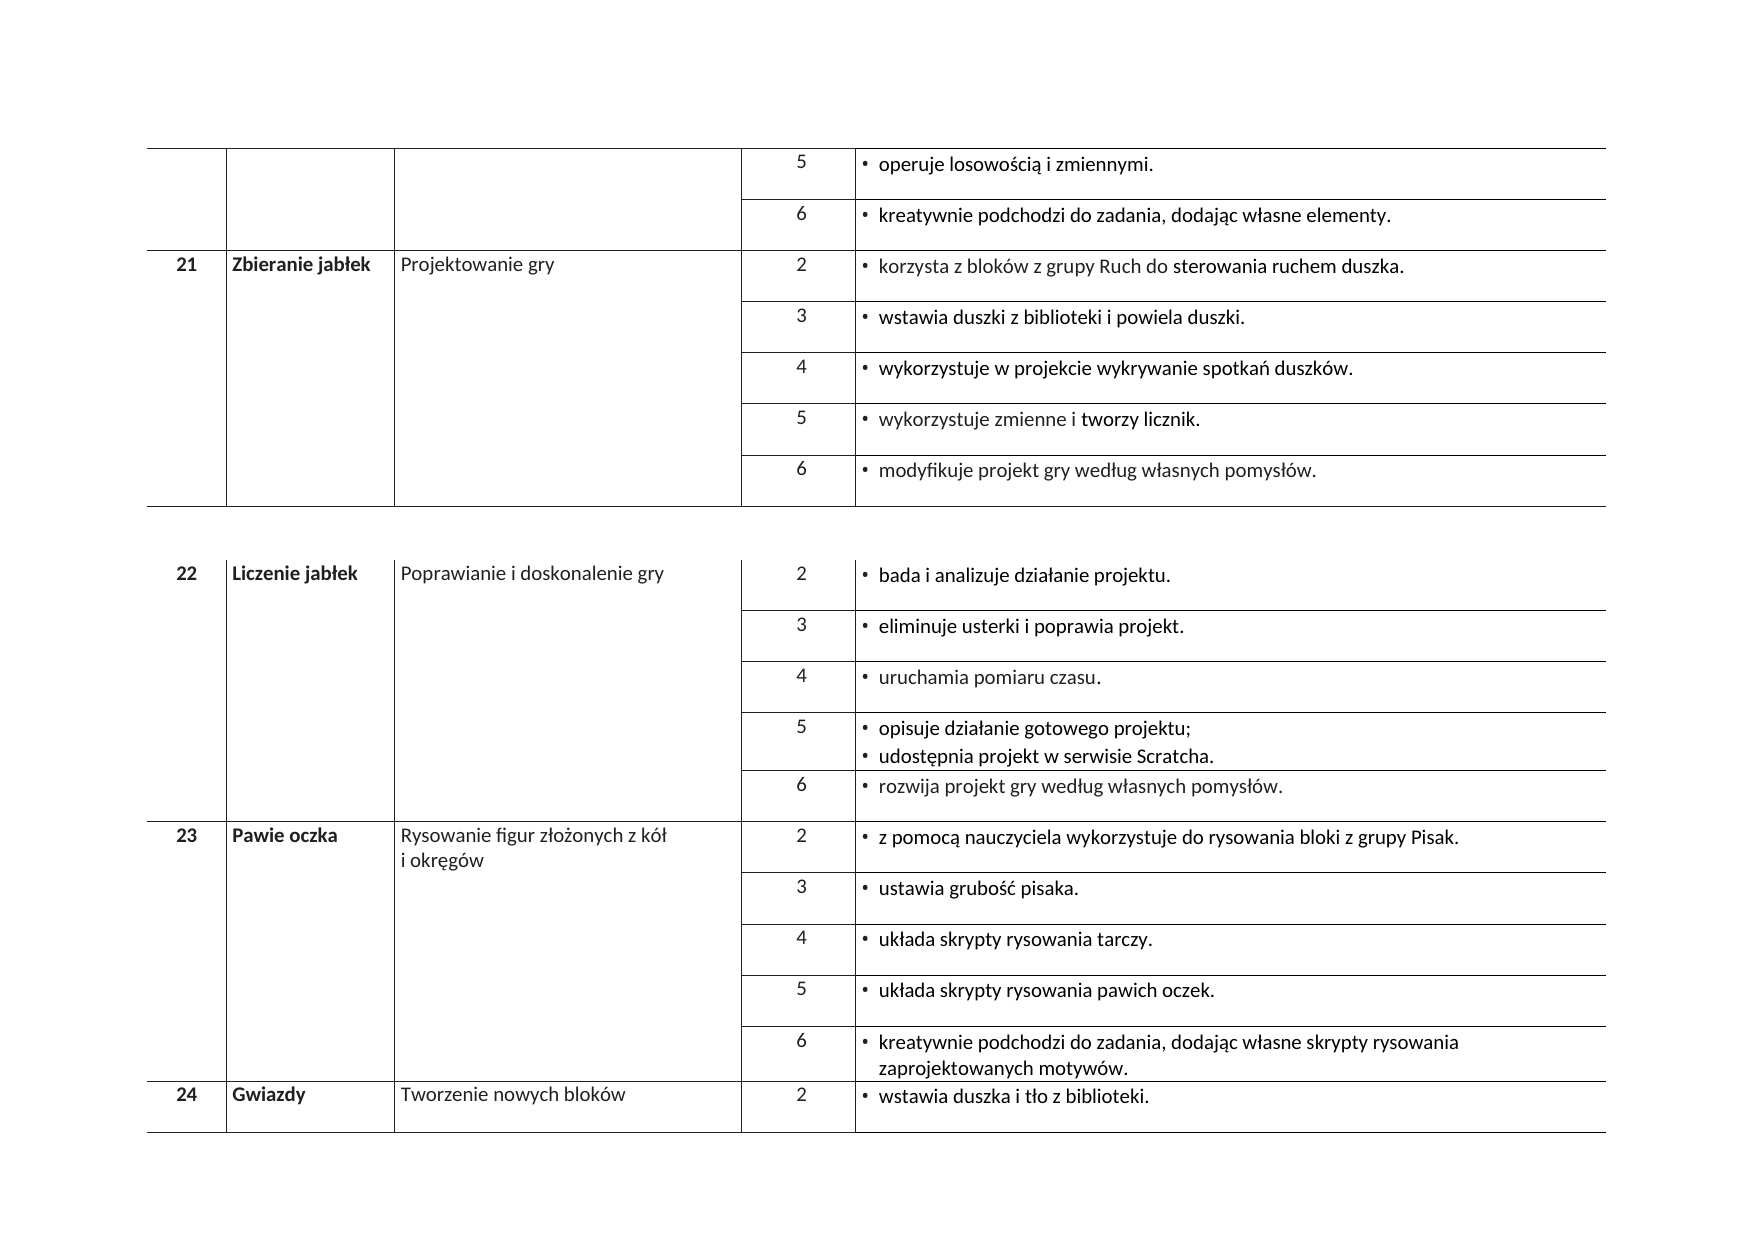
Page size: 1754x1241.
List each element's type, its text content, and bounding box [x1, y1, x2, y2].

table_cell uruchamia pomiaru czasu. [856, 662, 1606, 712]
table_cell 3 [742, 611, 855, 661]
table_cell 6 [742, 456, 855, 506]
table_cell 6 [742, 200, 855, 250]
table_cell 21 [147, 251, 226, 506]
table_cell eliminuje usterki i poprawia projekt. [856, 611, 1606, 661]
table_cell 4 [742, 353, 855, 403]
table_header Poprawianie i doskonalenie gry [395, 560, 741, 821]
table_cell Gwiazdy [227, 1082, 394, 1132]
table_cell 6 [742, 1027, 855, 1081]
table_cell Rysowanie figur złożonych z kół i okręgów [395, 822, 741, 1081]
table_cell 4 [742, 925, 855, 974]
table_cell opisuje działanie gotowego projektu; udostępnia projekt w serwisie Scratcha. [856, 713, 1606, 770]
table_cell 23 [147, 822, 226, 1081]
table_cell Tworzenie nowych bloków [395, 1082, 741, 1132]
table_cell układa skrypty rysowania pawich oczek. [856, 976, 1606, 1026]
table_cell 3 [742, 873, 855, 923]
table_cell wstawia duszka i tło z biblioteki. [856, 1082, 1606, 1132]
table_cell korzysta z bloków z grupy Ruch do sterowania ruchem duszka. [856, 251, 1606, 301]
table_cell kreatywnie podchodzi do zadania, dodając własne elementy. [856, 200, 1606, 250]
table_header 22 [147, 560, 226, 821]
table_cell układa skrypty rysowania tarczy. [856, 925, 1606, 974]
table_cell rozwija projekt gry według własnych pomysłów. [856, 771, 1606, 821]
table_cell [147, 149, 226, 250]
table_cell 2 [742, 1082, 855, 1132]
table_cell Pawie oczka [227, 822, 394, 1081]
table_cell wykorzystuje zmienne i tworzy licznik. [856, 404, 1606, 454]
table_cell 5 [742, 713, 855, 770]
table_header Liczenie jabłek [227, 560, 394, 821]
table_cell 6 [742, 771, 855, 821]
table_header bada i analizuje działanie projektu. [856, 560, 1606, 610]
table_cell 5 [742, 404, 855, 454]
table_cell [227, 149, 394, 250]
table_cell modyfikuje projekt gry według własnych pomysłów. [856, 456, 1606, 506]
table_cell 5 [742, 976, 855, 1026]
table_cell 5 [742, 149, 855, 199]
table_cell 3 [742, 302, 855, 352]
table_header 2 [742, 560, 855, 610]
table_cell 2 [742, 251, 855, 301]
table_cell 2 [742, 822, 855, 872]
table_cell wstawia duszki z biblioteki i powiela duszki. [856, 302, 1606, 352]
table_cell z pomocą nauczyciela wykorzystuje do rysowania bloki z grupy Pisak. [856, 822, 1606, 872]
table_cell operuje losowością i zmiennymi. [856, 149, 1606, 199]
table_cell 24 [147, 1082, 226, 1132]
table_cell ustawia grubość pisaka. [856, 873, 1606, 923]
table_cell [395, 149, 741, 250]
table_cell Zbieranie jabłek [227, 251, 394, 506]
table_cell wykorzystuje w projekcie wykrywanie spotkań duszków. [856, 353, 1606, 403]
table_cell 4 [742, 662, 855, 712]
table_cell Projektowanie gry [395, 251, 741, 506]
